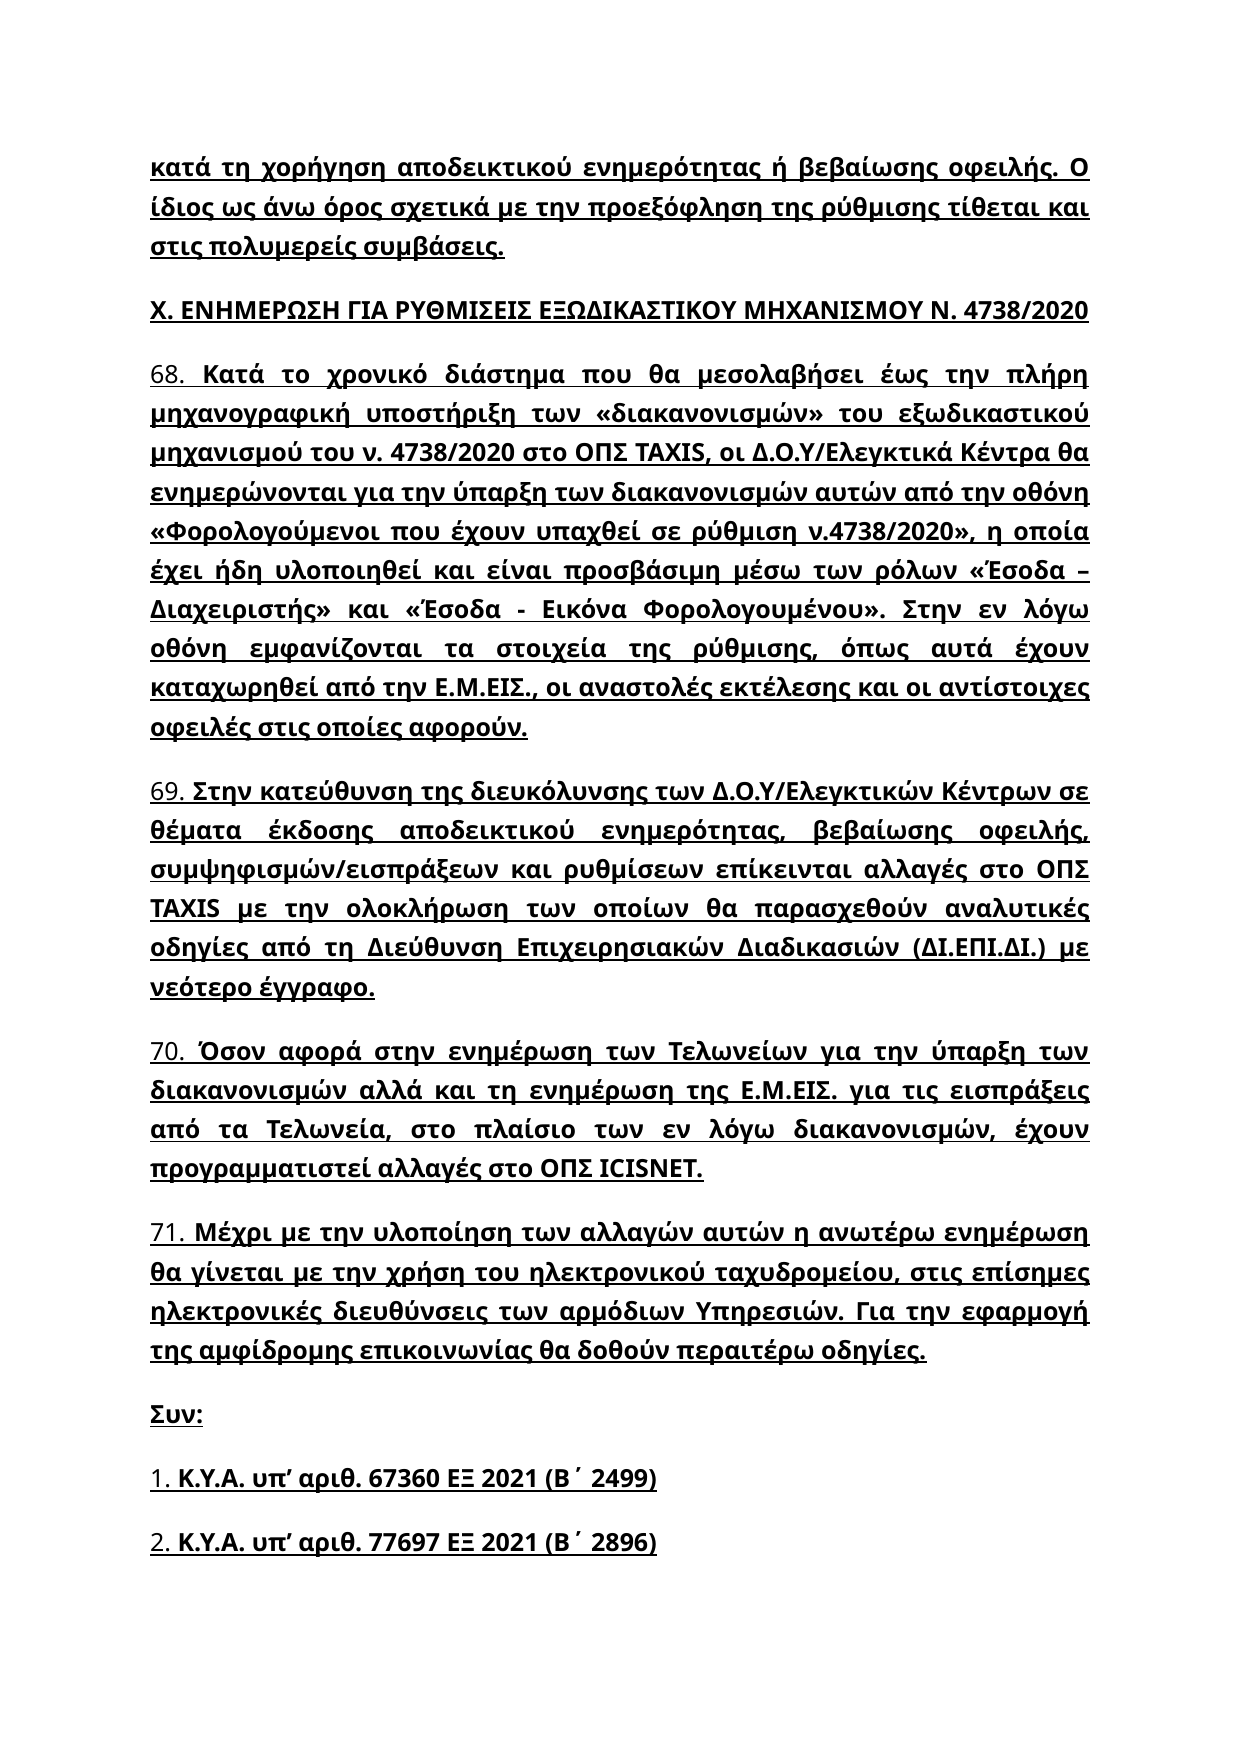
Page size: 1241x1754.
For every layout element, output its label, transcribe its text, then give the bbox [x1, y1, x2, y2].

text οδηγίες από τη Διεύθυνση Επιχειρησιακών Διαδικασιών (ΔΙ.ΕΠΙ.ΔΙ.) με [150, 922, 1090, 959]
text διακανονισμών αλλά και τη ενημέρωση της Ε.Μ.ΕΙΣ. για τις εισπράξεις [150, 1064, 1090, 1101]
text 69. Στην κατεύθυνση της διευκόλυνσης των Δ.Ο.Υ/Ελεγκτικών Κέντρων σε [150, 773, 1090, 802]
text Διαχειριστής» και «Έσοδα - Εικόνα Φορολογουμένου». Στην εν λόγω [150, 583, 1090, 621]
text ενημερώνονται για την ύπαρξη των διακανονισμών αυτών από την οθόνη [150, 466, 1090, 503]
text ίδιος ως άνω όρος σχετικά με την προεξόφληση της ρύθμισης τίθεται και [150, 181, 1090, 218]
text Συν: [150, 1397, 1090, 1431]
text X. ΕΝΗΜΕΡΩΣΗ ΓΙΑ ΡΥΘΜΙΣΕΙΣ ΕΞΩΔΙΚΑΣΤΙΚΟΥ ΜΗΧΑΝΙΣΜΟΥ Ν. 4738/2020 [150, 292, 1090, 327]
text στις πολυμερείς συμβάσεις. [150, 220, 1090, 262]
text οθόνη εμφανίζονται τα στοιχεία της ρύθμισης, όπως αυτά έχουν [150, 622, 1090, 660]
text 68. Κατά το χρονικό διάστημα που θα μεσολαβήσει έως την πλήρη μηχανογραφική υποστήριξη των «διακανονισμών» του εξωδικαστικού [150, 357, 1090, 425]
text 1. Κ.Υ.Α. υπ’ αριθ. 67360 ΕΞ 2021 (Β΄ 2499) [150, 1461, 1090, 1495]
text 70. Όσον αφορά στην ενημέρωση των Τελωνείων για την ύπαρξη των [150, 1033, 1090, 1062]
text της αμφίδρομης επικοινωνίας θα δοθούν περαιτέρω οδηγίες. [150, 1324, 1090, 1367]
text νεότερο έγγραφο. [150, 961, 1090, 1003]
text θέματα έκδοσης αποδεικτικού ενημερότητας, βεβαίωσης οφειλής, [150, 804, 1090, 841]
text μηχανισμού του ν. 4738/2020 στο ΟΠΣ ΤΑΧΙS, οι Δ.Ο.Υ/Ελεγκτικά Κέντρα θα [150, 427, 1090, 464]
text από τα Τελωνεία, στο πλαίσιο των εν λόγω διακανονισμών, έχουν [150, 1103, 1090, 1141]
text οφειλές στις οποίες αφορούν. [150, 701, 1090, 743]
text προγραμματιστεί αλλαγές στο ΟΠΣ ICISNET. [150, 1142, 1090, 1185]
text «Φορολογούμενοι που έχουν υπαχθεί σε ρύθμιση ν.4738/2020», η οποία [150, 505, 1090, 542]
text θα γίνεται με την χρήση του ηλεκτρονικού ταχυδρομείου, στις επίσημες [150, 1246, 1090, 1283]
text ηλεκτρονικές διευθύνσεις των αρμόδιων Υπηρεσιών. Για την εφαρμογή [150, 1285, 1090, 1322]
text κατά τη χορήγηση αποδεικτικού ενημερότητας ή βεβαίωσης οφειλής. Ο [150, 150, 1090, 179]
text καταχωρηθεί από την Ε.Μ.ΕΙΣ., οι αναστολές εκτέλεσης και οι αντίστοιχες [150, 662, 1090, 699]
text TAXIS με την ολοκλήρωση των οποίων θα παρασχεθούν αναλυτικές [150, 882, 1090, 920]
text 2. Κ.Υ.Α. υπ’ αριθ. 77697 ΕΞ 2021 (Β΄ 2896) [150, 1525, 1090, 1559]
text 71. Μέχρι με την υλοποίηση των αλλαγών αυτών η ανωτέρω ενημέρωση [150, 1215, 1090, 1244]
text συμψηφισμών/εισπράξεων και ρυθμίσεων επίκεινται αλλαγές στο ΟΠΣ [150, 843, 1090, 881]
text έχει ήδη υλοποιηθεί και είναι προσβάσιμη μέσω των ρόλων «Έσοδα – [150, 544, 1090, 581]
